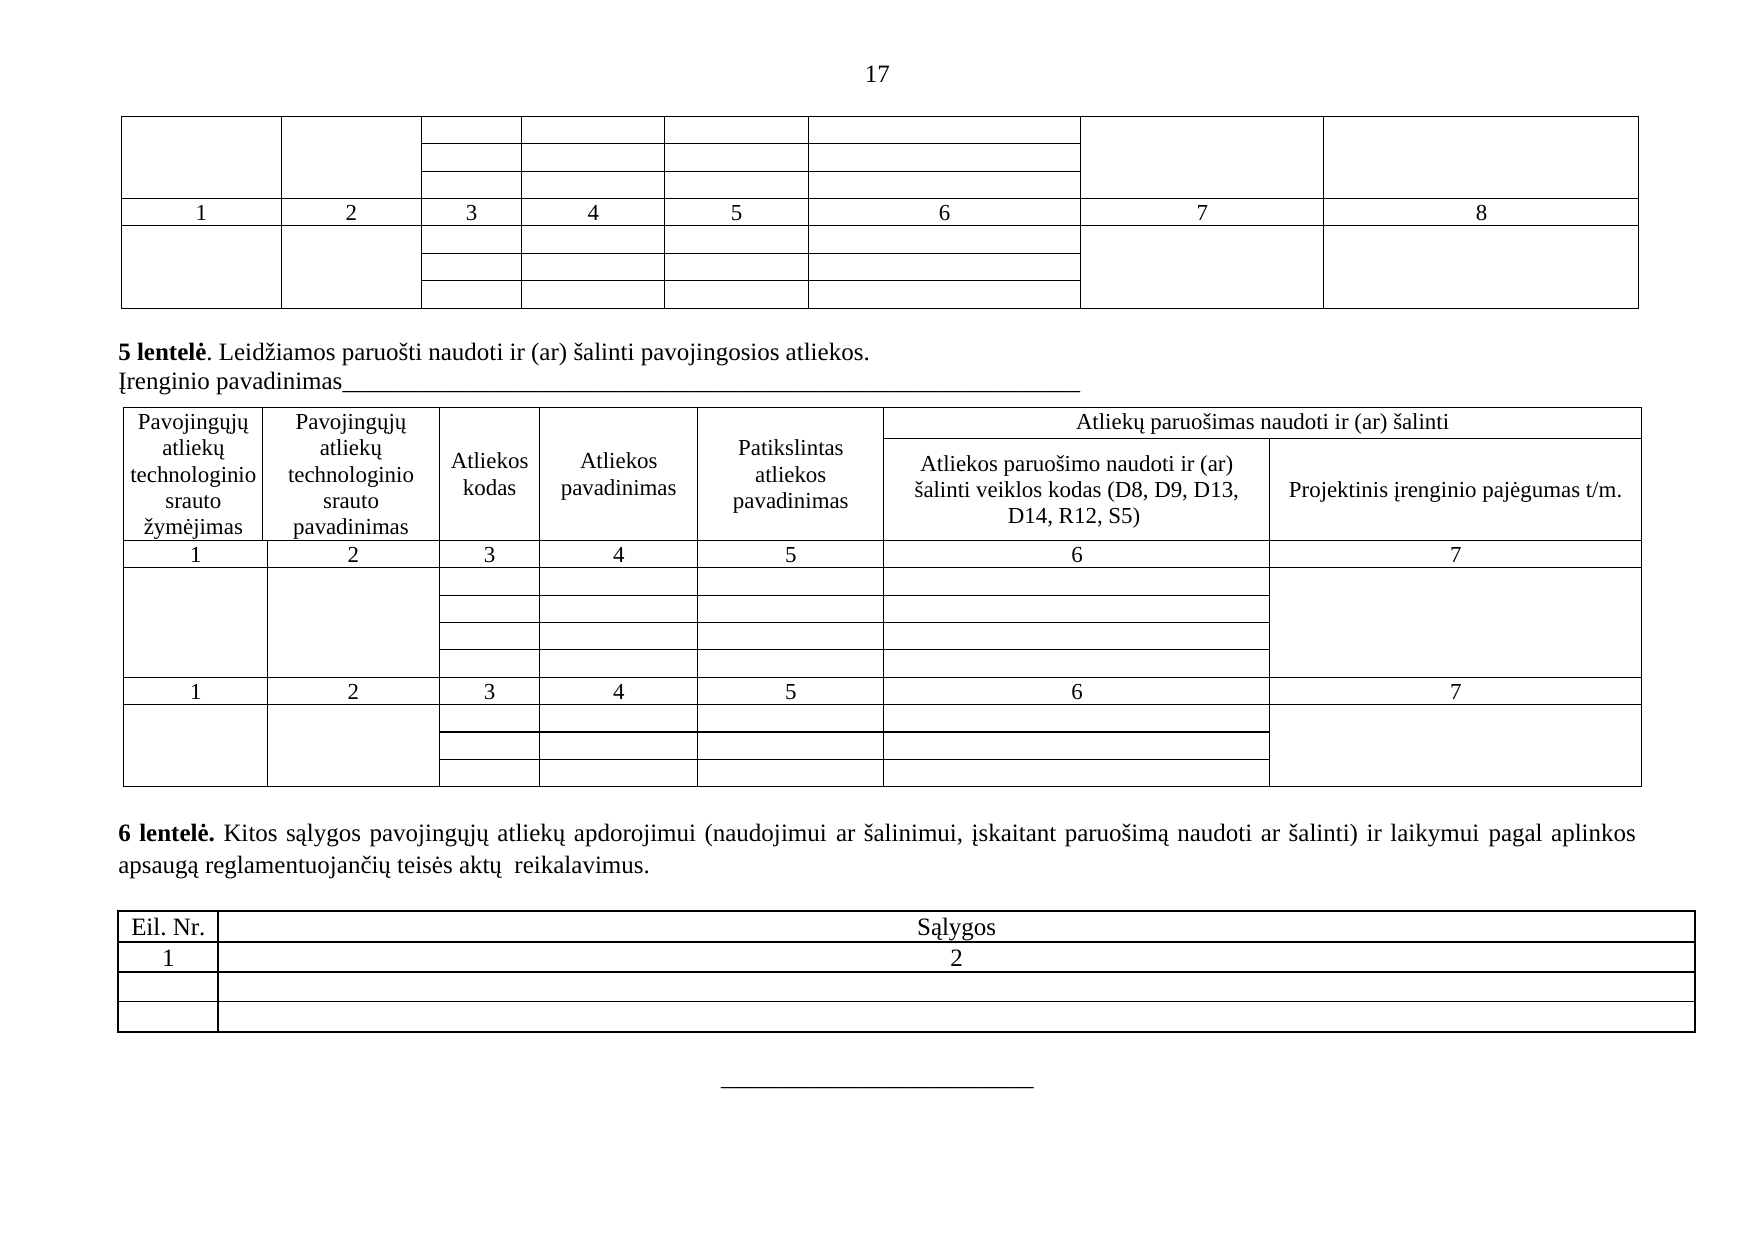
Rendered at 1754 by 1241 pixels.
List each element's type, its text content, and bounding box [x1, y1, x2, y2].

table_cell [698, 650, 883, 677]
table_cell [440, 760, 539, 786]
table_cell [522, 254, 664, 280]
table_cell 6 [884, 678, 1269, 704]
table_cell [1270, 705, 1641, 786]
table_cell [884, 568, 1269, 594]
table_cell 4 [522, 199, 664, 225]
table_cell [884, 760, 1269, 786]
table_cell [884, 596, 1269, 622]
table_cell 2 [268, 678, 439, 704]
table_cell [522, 281, 664, 308]
table_header Sąlygos [219, 912, 1694, 941]
table_cell [119, 973, 217, 1001]
table_cell [665, 172, 808, 198]
table_cell 5 [698, 541, 883, 567]
table_cell [698, 568, 883, 594]
table_cell [665, 117, 808, 143]
table_cell 2 [282, 199, 421, 225]
text 6 lentelė. Kitos sąlygos pavojingųjų atliekų apdorojimui (naudojimui ar šalinimui, įskaitant paruošimą naudoti ar šalinti) ir laikymui pagal aplinkos apsaugą reglamentuojančių teisės aktų reikalavimus. [118, 816, 1636, 878]
table_cell 5 [665, 199, 808, 225]
table_cell [440, 568, 539, 594]
table_cell [440, 596, 539, 622]
table_header Pavojingųjų atliekų technologinio srauto pavadinimas [263, 408, 439, 540]
table_header Eil. Nr. [119, 912, 217, 941]
table_cell Projektinis įrenginio pajėgumas t/m. [1270, 439, 1641, 540]
table_cell 6 [884, 541, 1269, 567]
table_cell [698, 733, 883, 759]
table_cell [809, 172, 1080, 198]
table_cell [809, 281, 1080, 308]
table_cell 2 [268, 541, 439, 567]
table_cell [440, 733, 539, 759]
table_cell [522, 226, 664, 253]
table_cell Atliekos paruošimo naudoti ir (ar) šalinti veiklos kodas (D8, D9, D13, D14, R12, S5) [884, 439, 1269, 540]
table_cell 6 [809, 199, 1080, 225]
table_cell [522, 144, 664, 171]
table_cell [522, 172, 664, 198]
table_cell [1270, 568, 1641, 677]
table_cell [698, 760, 883, 786]
table_header Pavojingųjų atliekų technologinio srauto žymėjimas [124, 408, 262, 540]
table_cell 8 [1324, 199, 1638, 225]
table_cell 7 [1270, 678, 1641, 704]
table_cell [698, 596, 883, 622]
table_cell [884, 623, 1269, 649]
table_cell [540, 733, 697, 759]
table_cell 2 [219, 943, 1694, 971]
table_cell [422, 254, 521, 280]
table_cell [422, 226, 521, 253]
table_cell [440, 705, 539, 731]
table_cell [665, 144, 808, 171]
table_cell [422, 281, 521, 308]
table_cell [1324, 117, 1638, 198]
table_cell [268, 568, 439, 677]
table_cell [1081, 226, 1323, 308]
table_header Atliekos pavadinimas [540, 408, 697, 540]
table_cell [884, 705, 1269, 731]
text Įrenginio pavadinimas [118, 366, 1636, 395]
table_cell 1 [119, 943, 217, 971]
table_cell 3 [422, 199, 521, 225]
table_cell [540, 760, 697, 786]
table_cell [665, 226, 808, 253]
table_cell 3 [440, 678, 539, 704]
table_cell [440, 623, 539, 649]
table_cell [522, 117, 664, 143]
table_cell [422, 172, 521, 198]
table_header Atliekos kodas [440, 408, 539, 540]
table_cell [282, 117, 421, 198]
table_cell 4 [540, 678, 697, 704]
table_cell [540, 568, 697, 594]
table_cell [540, 650, 697, 677]
table_cell [422, 117, 521, 143]
table_header Patikslintas atliekos pavadinimas [698, 408, 883, 540]
table_cell [422, 144, 521, 171]
table_cell [665, 254, 808, 280]
text 5 lentelė. Leidžiamos paruošti naudoti ir (ar) šalinti pavojingosios atliekos. [118, 337, 1636, 366]
table_cell 1 [122, 199, 281, 225]
table_cell 4 [540, 541, 697, 567]
table_cell 7 [1081, 199, 1323, 225]
table_cell [122, 117, 281, 198]
table_cell [698, 705, 883, 731]
text _________________________ [118, 1062, 1636, 1091]
table_cell [540, 623, 697, 649]
table_cell 5 [698, 678, 883, 704]
table_cell [665, 281, 808, 308]
table_cell [219, 973, 1694, 1001]
table_cell [809, 226, 1080, 253]
table_cell [884, 650, 1269, 677]
table_cell [440, 650, 539, 677]
table_cell [124, 568, 267, 677]
table_cell [122, 226, 281, 308]
table_cell [809, 254, 1080, 280]
table_cell [1081, 117, 1323, 198]
table_cell [540, 705, 697, 731]
table_cell [809, 144, 1080, 171]
table_cell [884, 733, 1269, 759]
table_cell [540, 596, 697, 622]
table_cell 1 [124, 541, 267, 567]
table_cell [124, 705, 267, 786]
table_cell 7 [1270, 541, 1641, 567]
table_cell 3 [440, 541, 539, 567]
table_cell [119, 1002, 217, 1031]
table_cell [282, 226, 421, 308]
table_cell [698, 623, 883, 649]
table_header Atliekų paruošimas naudoti ir (ar) šalinti [884, 408, 1641, 438]
table_cell [809, 117, 1080, 143]
table_cell [219, 1002, 1694, 1031]
table_cell 1 [124, 678, 267, 704]
table_cell [1324, 226, 1638, 308]
table_cell [268, 705, 439, 786]
